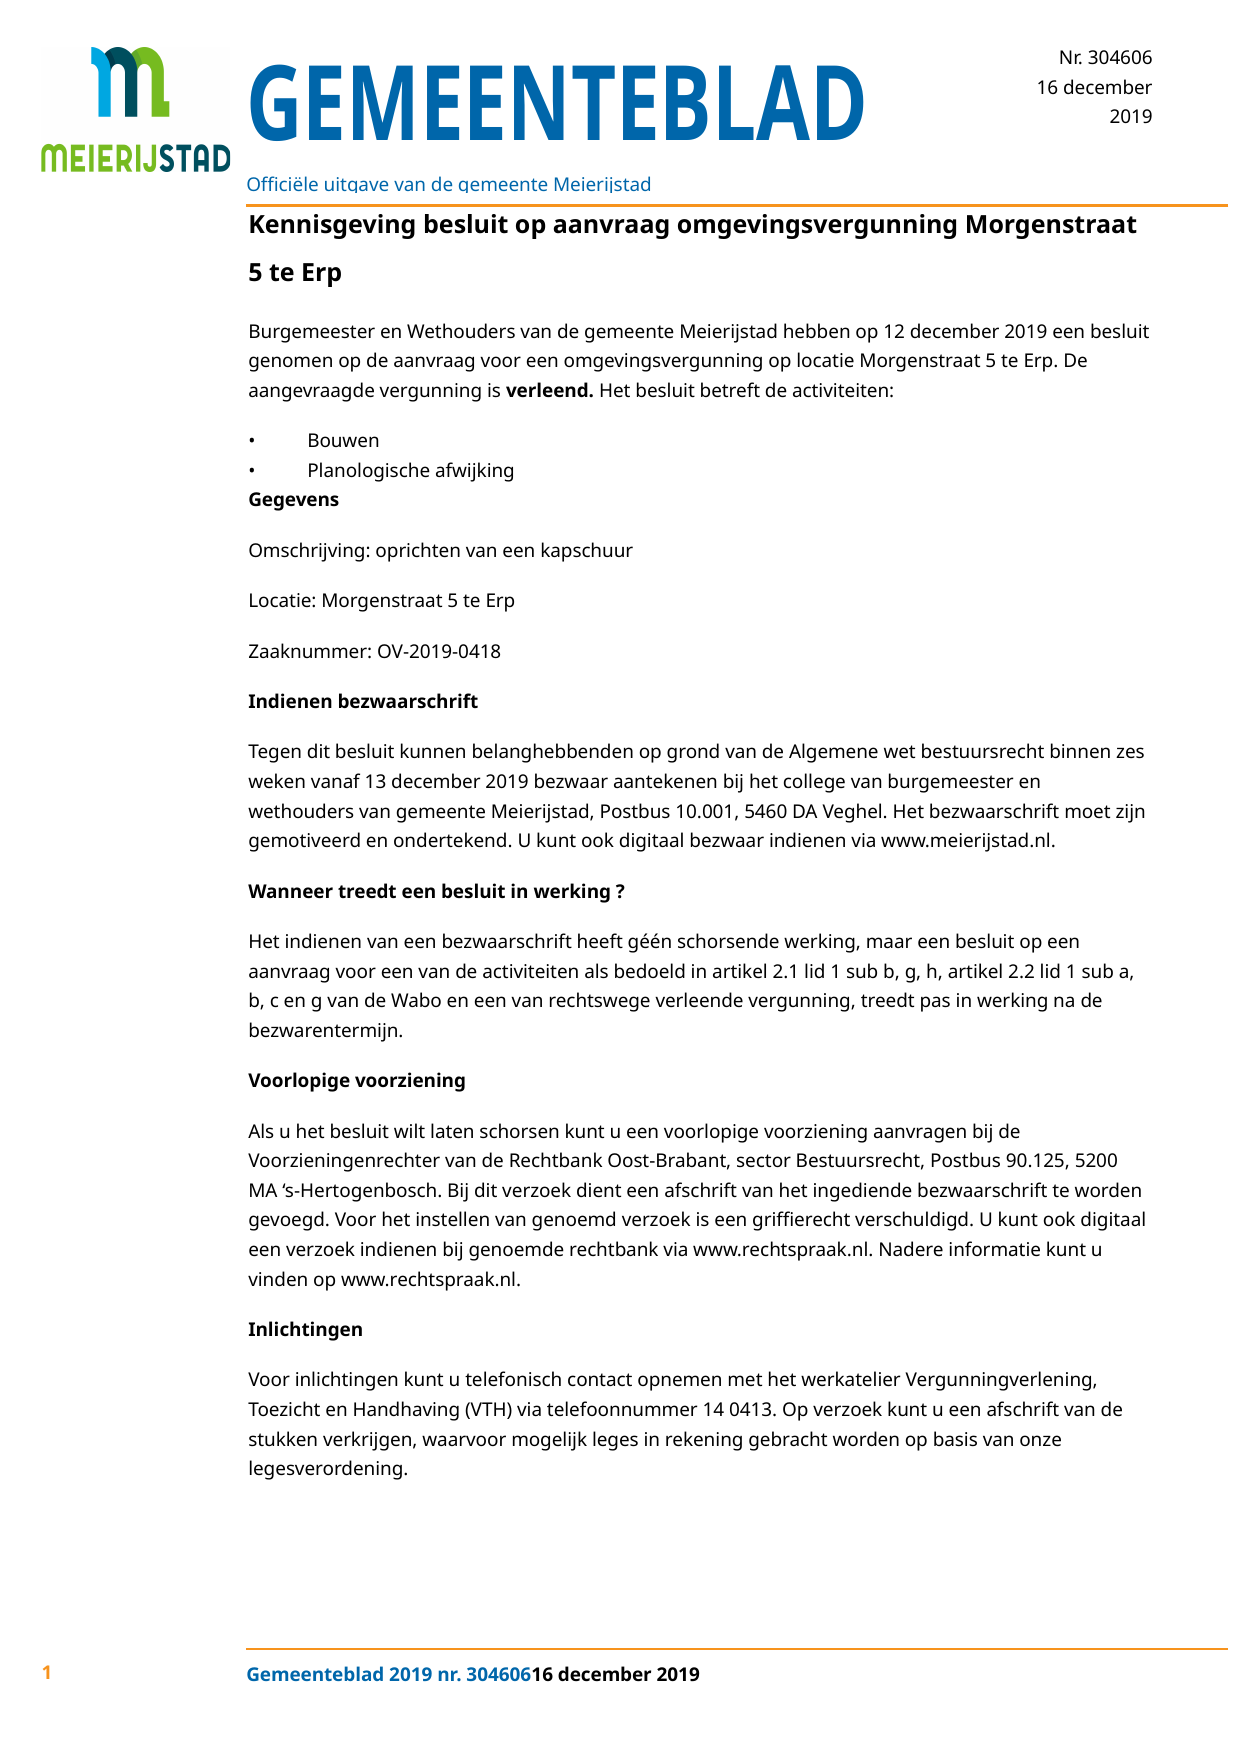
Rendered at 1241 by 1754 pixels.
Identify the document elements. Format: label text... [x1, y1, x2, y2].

text Kennisgeving besluit op aanvraag omgevingsvergunning Morgenstraat 5 te Erp [248, 207, 1152, 288]
text Gegevens [248, 487, 1152, 512]
picture [41, 47, 231, 172]
list Bouwen [248, 427, 1152, 453]
text Voor inlichtingen kunt u telefonisch contact opnemen met het werkatelier Vergunningverlening, Toezicht en Handhaving (VTH) via telefoonnummer 14 0413. Op verzoek kunt u een afschrift van de stukken verkrijgen, waarvoor mogelijk leges in rekening gebracht worden op basis van onze legesverordening. [248, 1367, 1152, 1481]
text Als u het besluit wilt laten schorsen kunt u een voorlopige voorziening aanvragen bij de Voorzieningenrechter van de Rechtbank Oost-Brabant, sector Bestuursrecht, Postbus 90.125, 5200 MA ‘s-Hertogenbosch. Bij dit verzoek dient een afschrift van het ingediende bezwaarschrift te worden gevoegd. Voor het instellen van genoemd verzoek is een griffierecht verschuldigd. U kunt ook digitaal een verzoek indienen bij genoemde rechtbank via www.rechtspraak.nl. Nadere informatie kunt u vinden op www.rechtspraak.nl. [248, 1118, 1152, 1292]
text Burgemeester en Wethouders van de gemeente Meierijstad hebben op 12 december 2019 een besluit genomen op de aanvraag voor een omgevingsvergunning op locatie Morgenstraat 5 te Erp. De aangevraagde vergunning is verleend. Het besluit betreft de activiteiten: [248, 318, 1152, 403]
list Planologische afwijking [248, 457, 1152, 483]
text Wanneer treedt een besluit in werking ? [248, 878, 1152, 904]
text Indienen bezwaarschrift [248, 688, 1152, 714]
text Voorlopige voorziening [248, 1067, 1152, 1093]
text Locatie: Morgenstraat 5 te Erp [248, 587, 1152, 613]
text Zaaknummer: OV-2019-0418 [248, 638, 1152, 664]
text Tegen dit besluit kunnen belanghebbenden op grond van de Algemene wet bestuursrecht binnen zes weken vanaf 13 december 2019 bezwaar aantekenen bij het college van burgemeester en wethouders van gemeente Meierijstad, Postbus 10.001, 5460 DA Veghel. Het bezwaarschrift moet zijn gemotiveerd en ondertekend. U kunt ook digitaal bezwaar indienen via www.meierijstad.nl. [248, 739, 1152, 853]
text Het indienen van een bezwaarschrift heeft géén schorsende werking, maar een besluit op een aanvraag voor een van de activiteiten als bedoeld in artikel 2.1 lid 1 sub b, g, h, artikel 2.2 lid 1 sub a, b, c en g van de Wabo en een van rechtswege verleende vergunning, treedt pas in werking na de bezwarentermijn. [248, 928, 1152, 1043]
text Omschrijving: oprichten van een kapschuur [248, 537, 1152, 563]
text Inlichtingen [248, 1316, 1152, 1342]
